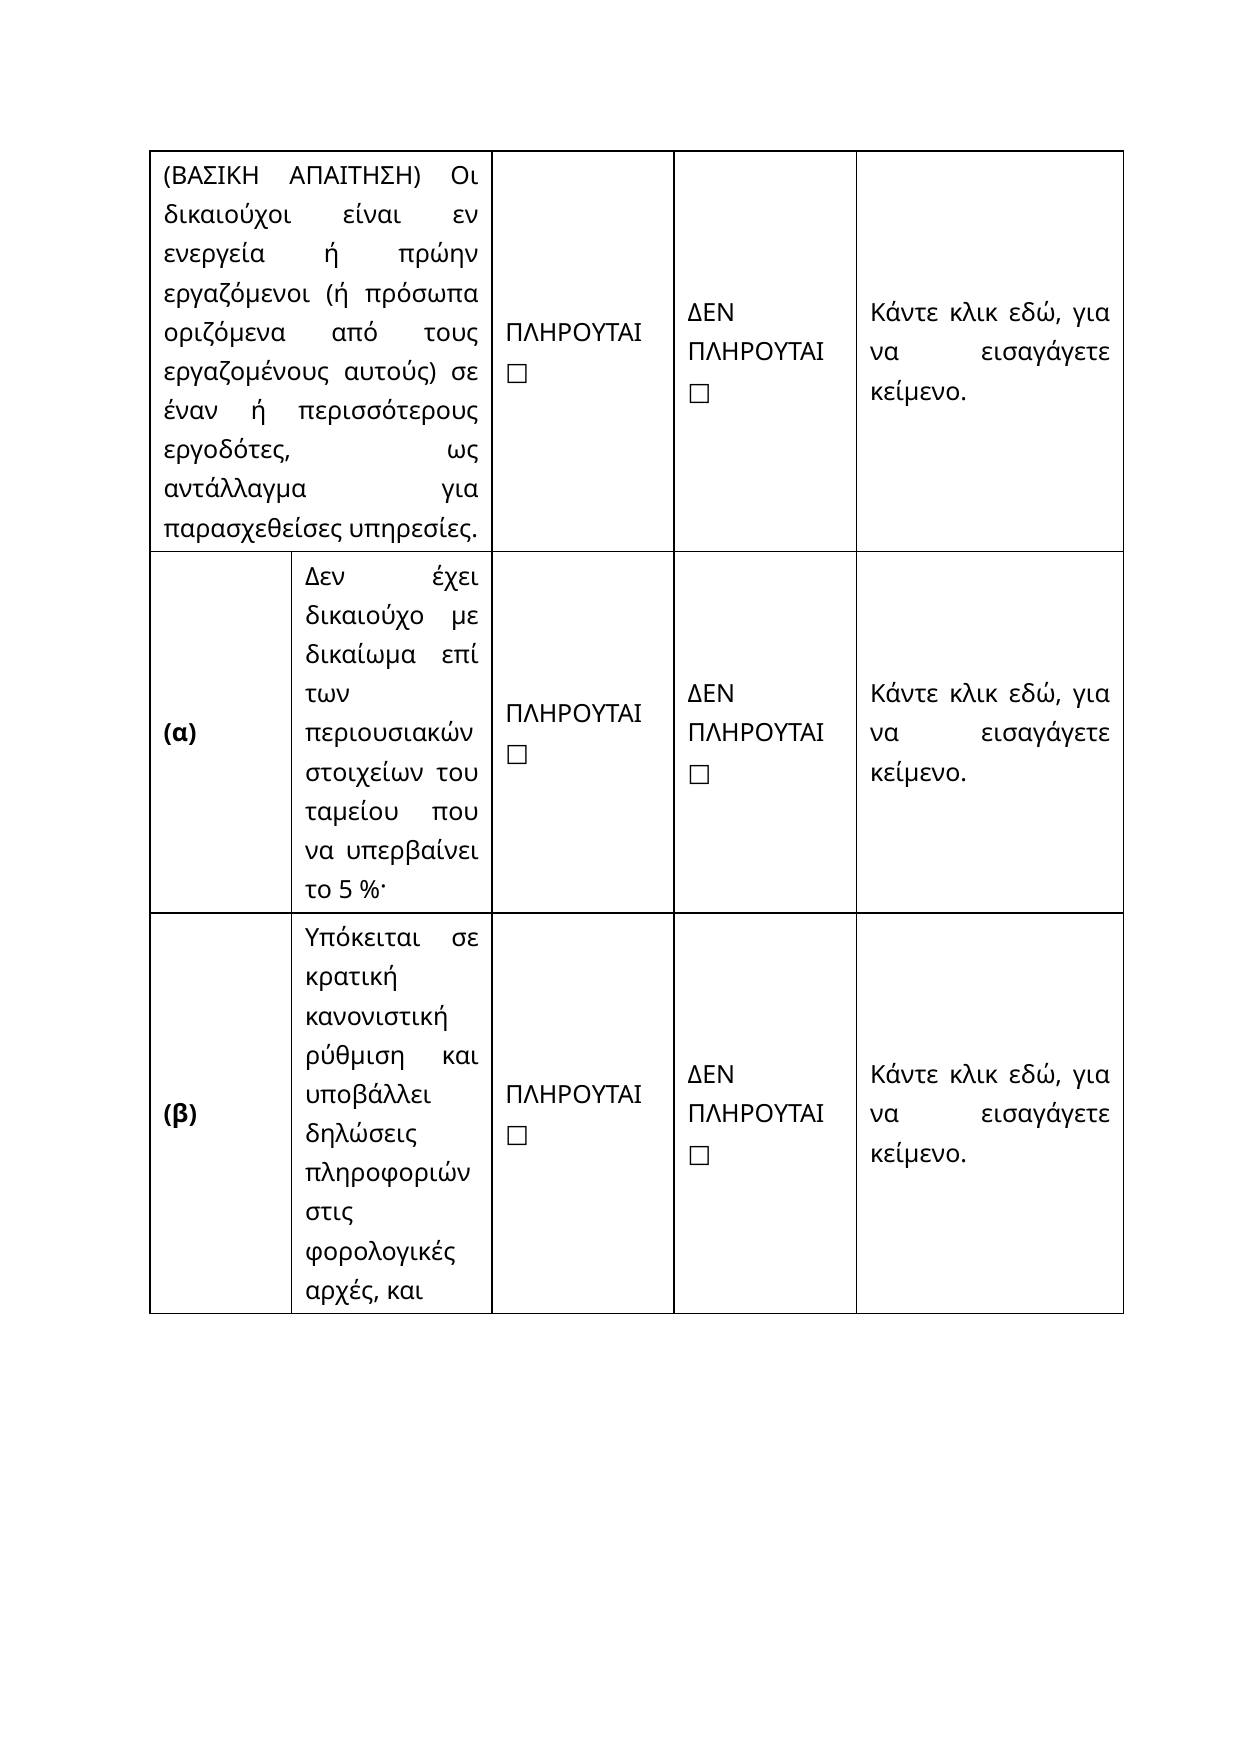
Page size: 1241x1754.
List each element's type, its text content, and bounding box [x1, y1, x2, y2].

table_cell (β) [151, 914, 291, 1313]
table_cell Κάντε κλικ εδώ, για να εισαγάγετε κείμενο. [857, 552, 1123, 912]
table_cell (α) [151, 552, 291, 912]
table_cell Δεν έχει δικαιούχο με δικαίωμα επί των περιουσιακών στοιχείων του ταμείου που να υπερβαίνει το 5 %· [292, 552, 491, 912]
table_cell Κάντε κλικ εδώ, για να εισαγάγετε κείμενο. [857, 152, 1123, 551]
table_cell Υπόκειται σε κρατική κανονιστική ρύθμιση και υποβάλλει δηλώσεις πληροφοριών στις φορολογικές αρχές, και [292, 914, 491, 1313]
table_cell Κάντε κλικ εδώ, για να εισαγάγετε κείμενο. [857, 914, 1123, 1313]
table_cell ΠΛΗΡΟΥΤΑΙ □ [493, 152, 673, 551]
table_cell ΠΛΗΡΟΥΤΑΙ □ [493, 914, 673, 1313]
table_cell ΔΕΝ ΠΛΗΡΟΥΤΑΙ □ [675, 152, 856, 551]
table_cell ΠΛΗΡΟΥΤΑΙ □ [493, 552, 673, 912]
table_cell ΔΕΝ ΠΛΗΡΟΥΤΑΙ □ [675, 552, 856, 912]
table_cell ΔΕΝ ΠΛΗΡΟΥΤΑΙ □ [675, 914, 856, 1313]
table_cell (ΒΑΣΙΚΗ ΑΠΑΙΤΗΣΗ) Οι δικαιούχοι είναι εν ενεργεία ή πρώην εργαζόμενοι (ή πρόσωπα οριζόμενα από τους εργαζομένους αυτούς) σε έναν ή περισσότερους εργοδότες, ως αντάλλαγμα για παρασχεθείσες υπηρεσίες. [151, 152, 491, 551]
